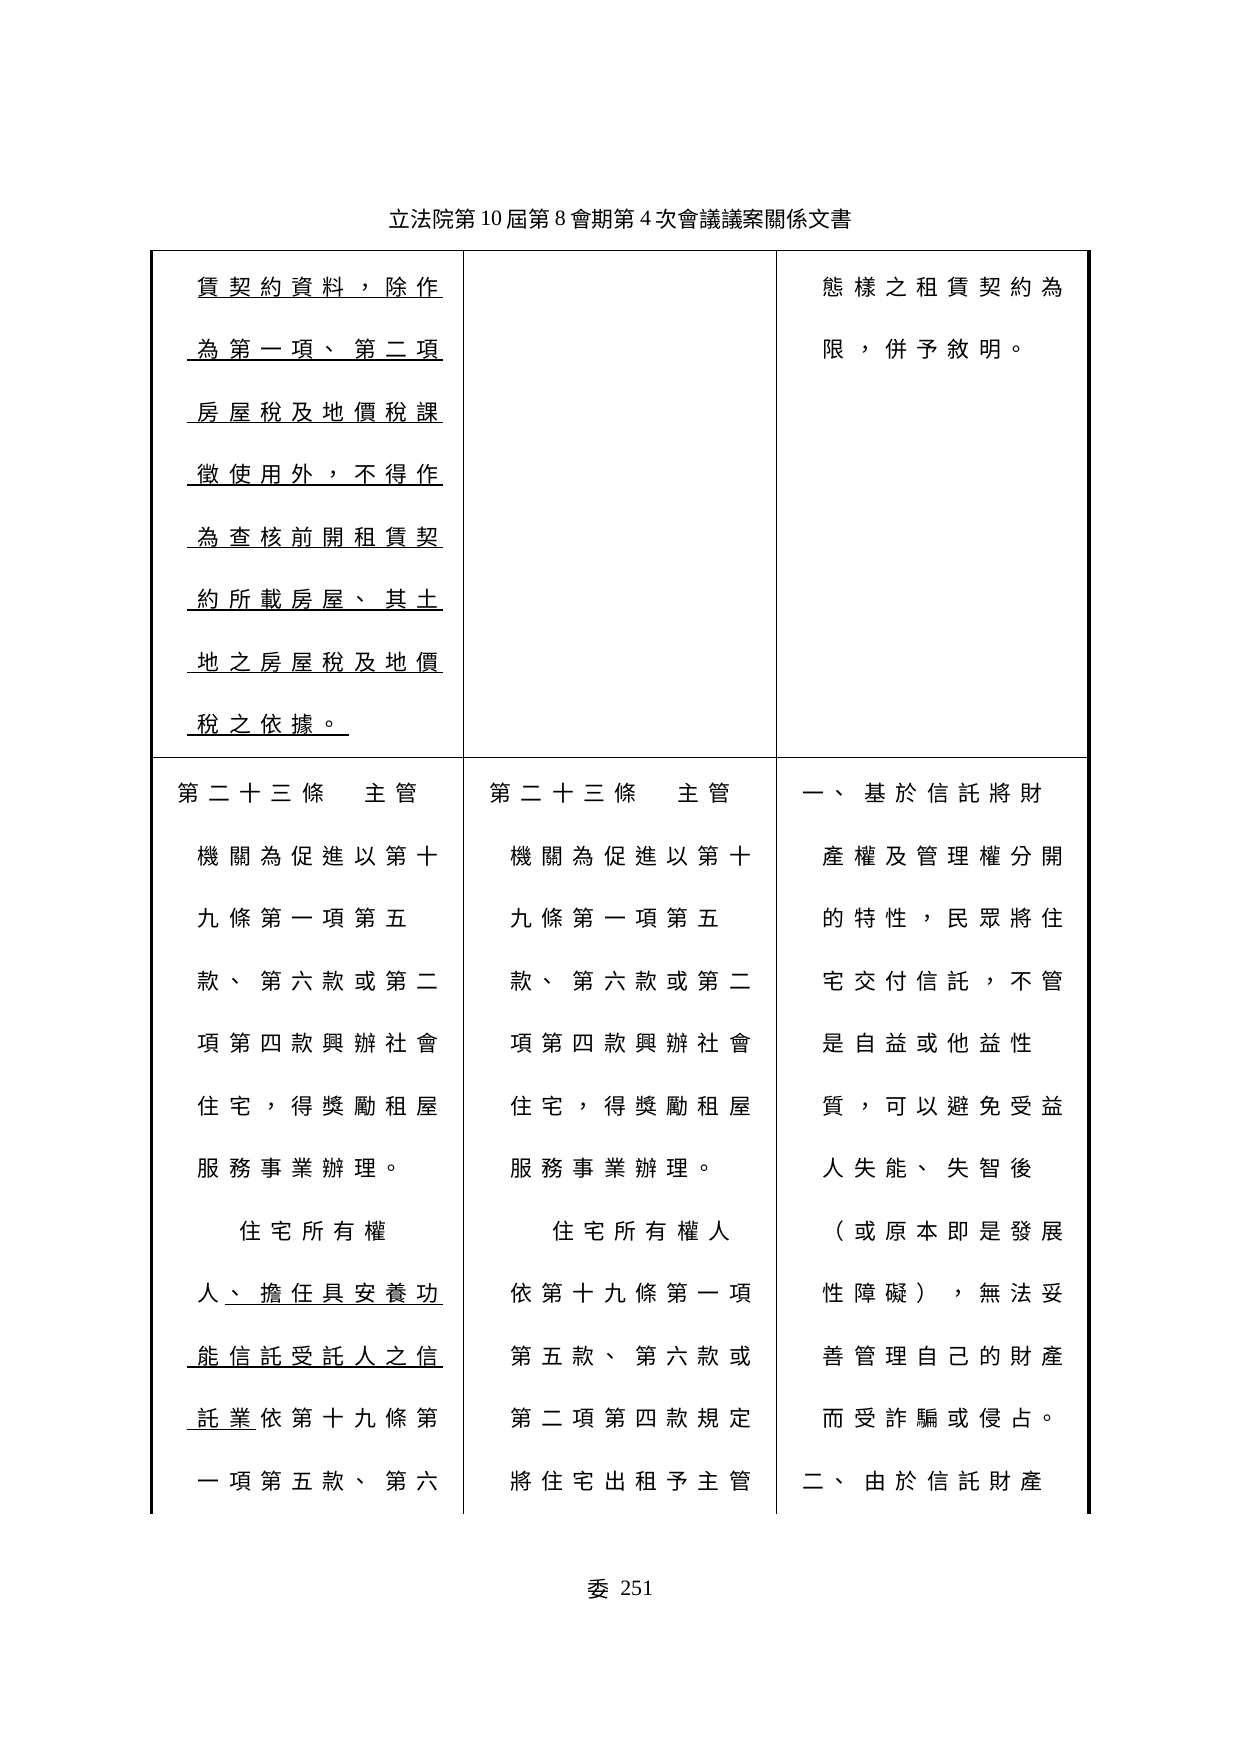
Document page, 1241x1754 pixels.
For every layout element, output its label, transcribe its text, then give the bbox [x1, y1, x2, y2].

table_cell 第二十三條 主管機關為促進以第十九條第一項第五款、第六款或第二項第四款興辦社會住宅，得獎勵租屋服務事業辦理。 住宅所有權人、擔任具安養功能信託受託人之信託業依第十九條第一項第五款、第六 [153, 758, 463, 1514]
table_cell 一、基於信託將財產權及管理權分開的特性，民眾將住宅交付信託，不管是自益或他益性質，可以避免受益人失能、失智後（或原本即是發展性障礙），無法妥善管理自己的財產而受詐騙或侵占。 二、由於信託財產 [777, 758, 1087, 1514]
table_cell 態樣之租賃契約為限，併予敘明。 [777, 251, 1087, 757]
table_cell [464, 251, 776, 757]
table_cell 第二十三條 主管機關為促進以第十九條第一項第五款、第六款或第二項第四款興辦社會住宅，得獎勵租屋服務事業辦理。 住宅所有權人依第十九條第一項第五款、第六款或第二項第四款規定將住宅出租予主管 [464, 758, 776, 1514]
table_cell 賃契約資料，除作為第一項、第二項房屋稅及地價稅課徵使用外，不得作為查核前開租賃契約所載房屋、其土地之房屋稅及地價稅之依據。 [153, 251, 463, 757]
